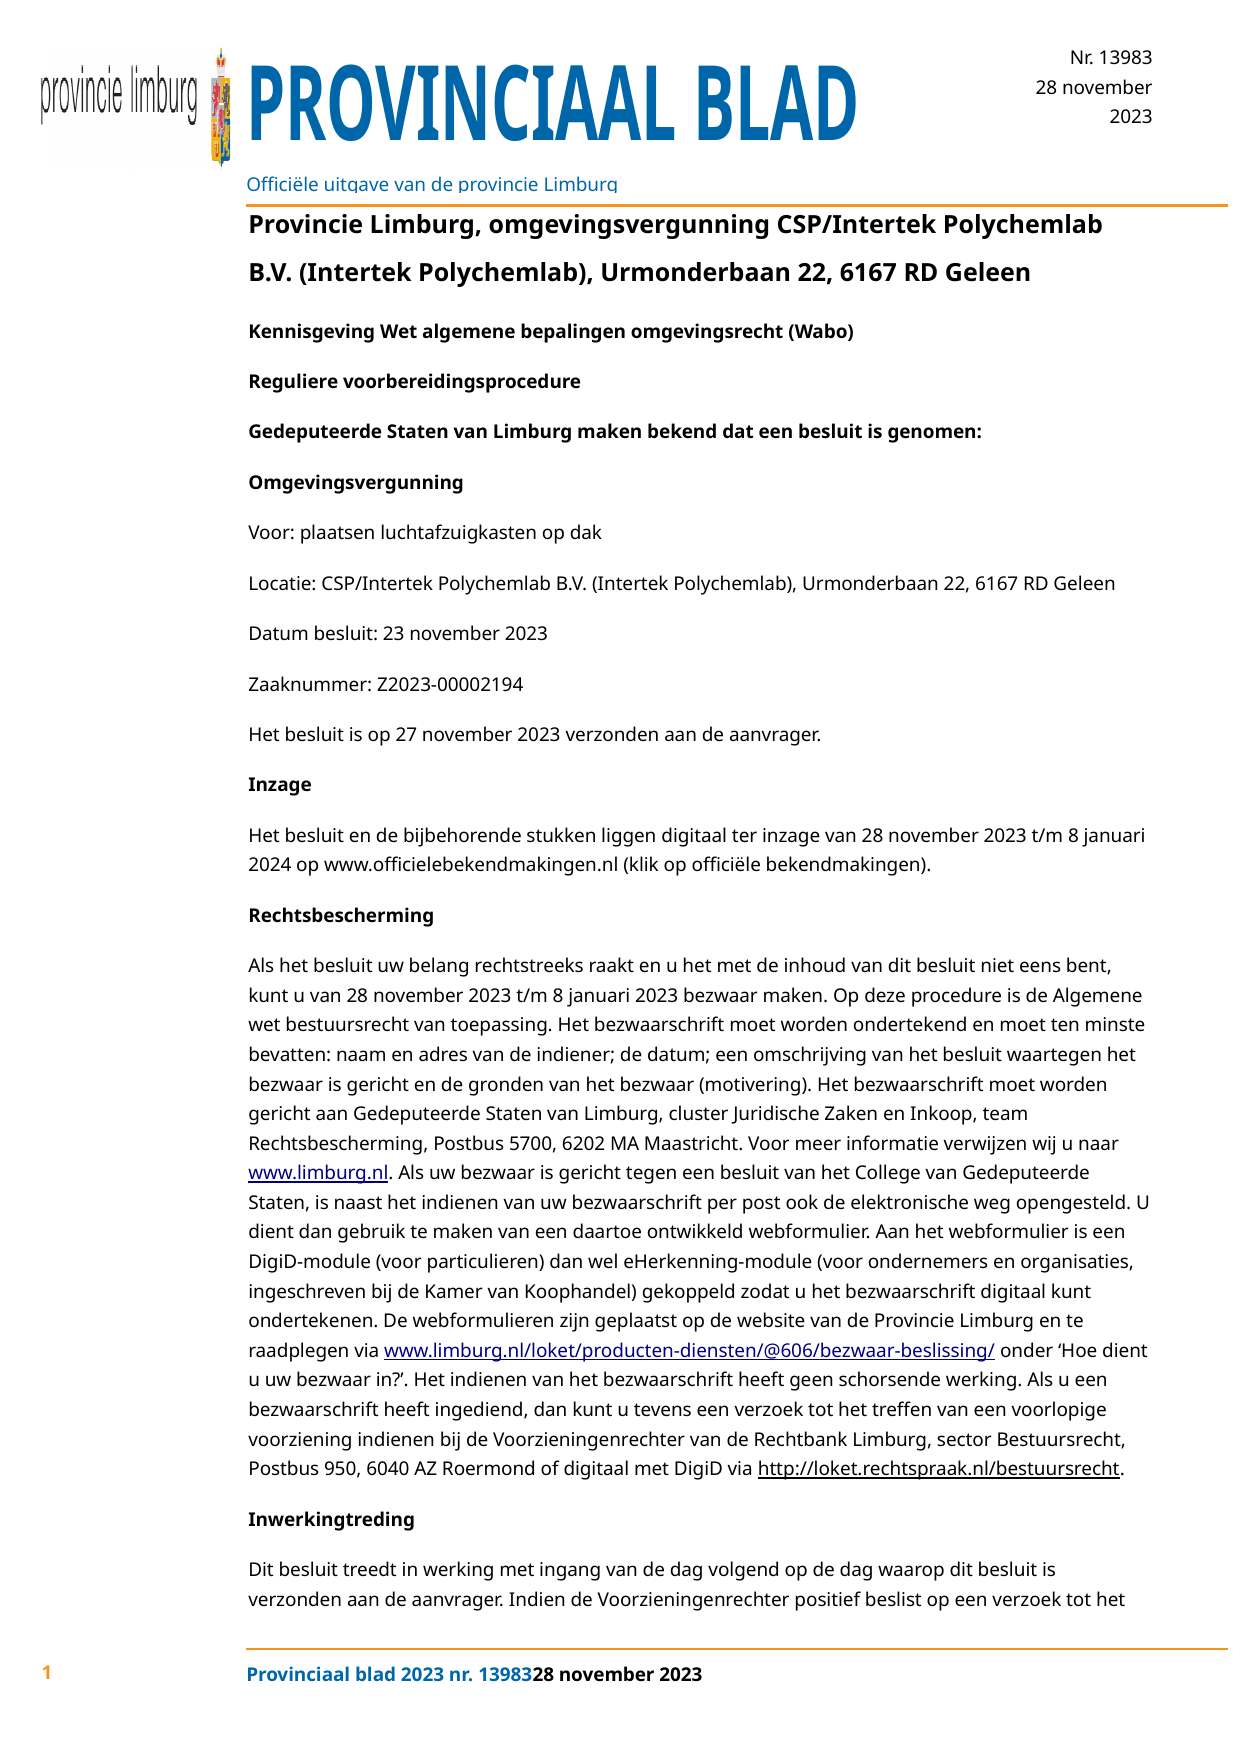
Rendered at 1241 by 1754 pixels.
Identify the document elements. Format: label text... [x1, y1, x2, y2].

text Zaaknummer: Z2023-00002194 [248, 671, 1152, 697]
text Reguliere voorbereidingsprocedure [248, 368, 1152, 394]
text Gedeputeerde Staten van Limburg maken bekend dat een besluit is genomen: [248, 419, 1152, 444]
text Omgevingsvergunning [248, 469, 1152, 495]
text Rechtsbescherming [248, 902, 1152, 928]
text Het besluit is op 27 november 2023 verzonden aan de aanvrager. [248, 721, 1152, 747]
text Het besluit en de bijbehorende stukken liggen digitaal ter inzage van 28 november 2023 t/m 8 januari 2024 op www.officielebekendmakingen.nl (klik op officiële bekendmakingen). [248, 822, 1152, 877]
text Dit besluit treedt in werking met ingang van de dag volgend op de dag waarop dit besluit is verzonden aan de aanvrager. Indien de Voorzieningenrechter positief beslist op een verzoek tot het [248, 1556, 1152, 1612]
text Inwerkingtreding [248, 1506, 1152, 1532]
text Locatie: CSP/Intertek Polychemlab B.V. (Intertek Polychemlab), Urmonderbaan 22, 6167 RD Geleen [248, 570, 1152, 596]
picture [41, 47, 231, 172]
text Voor: plaatsen luchtafzuigkasten op dak [248, 519, 1152, 545]
text Datum besluit: 23 november 2023 [248, 620, 1152, 646]
text Inzage [248, 772, 1152, 797]
text Provincie Limburg, omgevingsvergunning CSP/Intertek Polychemlab B.V. (Intertek Polychemlab), Urmonderbaan 22, 6167 RD Geleen [248, 207, 1152, 288]
text Als het besluit uw belang rechtstreeks raakt en u het met de inhoud van dit besluit niet eens bent, kunt u van 28 november 2023 t/m 8 januari 2023 bezwaar maken. Op deze procedure is de Algemene wet bestuursrecht van toepassing. Het bezwaarschrift moet worden ondertekend en moet ten minste bevatten: naam en adres van de indiener; de datum; een omschrijving van het besluit waartegen het bezwaar is gericht en de gronden van het bezwaar (motivering). Het bezwaarschrift moet worden gericht aan Gedeputeerde Staten van Limburg, cluster Juridische Zaken en Inkoop, team Rechtsbescherming, Postbus 5700, 6202 MA Maastricht. Voor meer informatie verwijzen wij u naar www.limburg.nl. Als uw bezwaar is gericht tegen een besluit van het College van Gedeputeerde Staten, is naast het indienen van uw bezwaarschrift per post ook de elektronische weg opengesteld. U dient dan gebruik te maken van een daartoe ontwikkeld webformulier. Aan het webformulier is een DigiD-module (voor particulieren) dan wel eHerkenning-module (voor ondernemers en organisaties, ingeschreven bij de Kamer van Koophandel) gekoppeld zodat u het bezwaarschrift digitaal kunt ondertekenen. De webformulieren zijn geplaatst op de website van de Provincie Limburg en te raadplegen via www.limburg.nl/loket/producten-diensten/@606/bezwaar-beslissing/ onder ‘Hoe dient u uw bezwaar in?’. Het indienen van het bezwaarschrift heeft geen schorsende werking. Als u een bezwaarschrift heeft ingediend, dan kunt u tevens een verzoek tot het treffen van een voorlopige voorziening indienen bij de Voorzieningenrechter van de Rechtbank Limburg, sector Bestuursrecht, Postbus 950, 6040 AZ Roermond of digitaal met DigiD via http://loket.rechtspraak.nl/bestuursrecht. [248, 952, 1152, 1481]
text Kennisgeving Wet algemene bepalingen omgevingsrecht (Wabo) [248, 318, 1152, 344]
